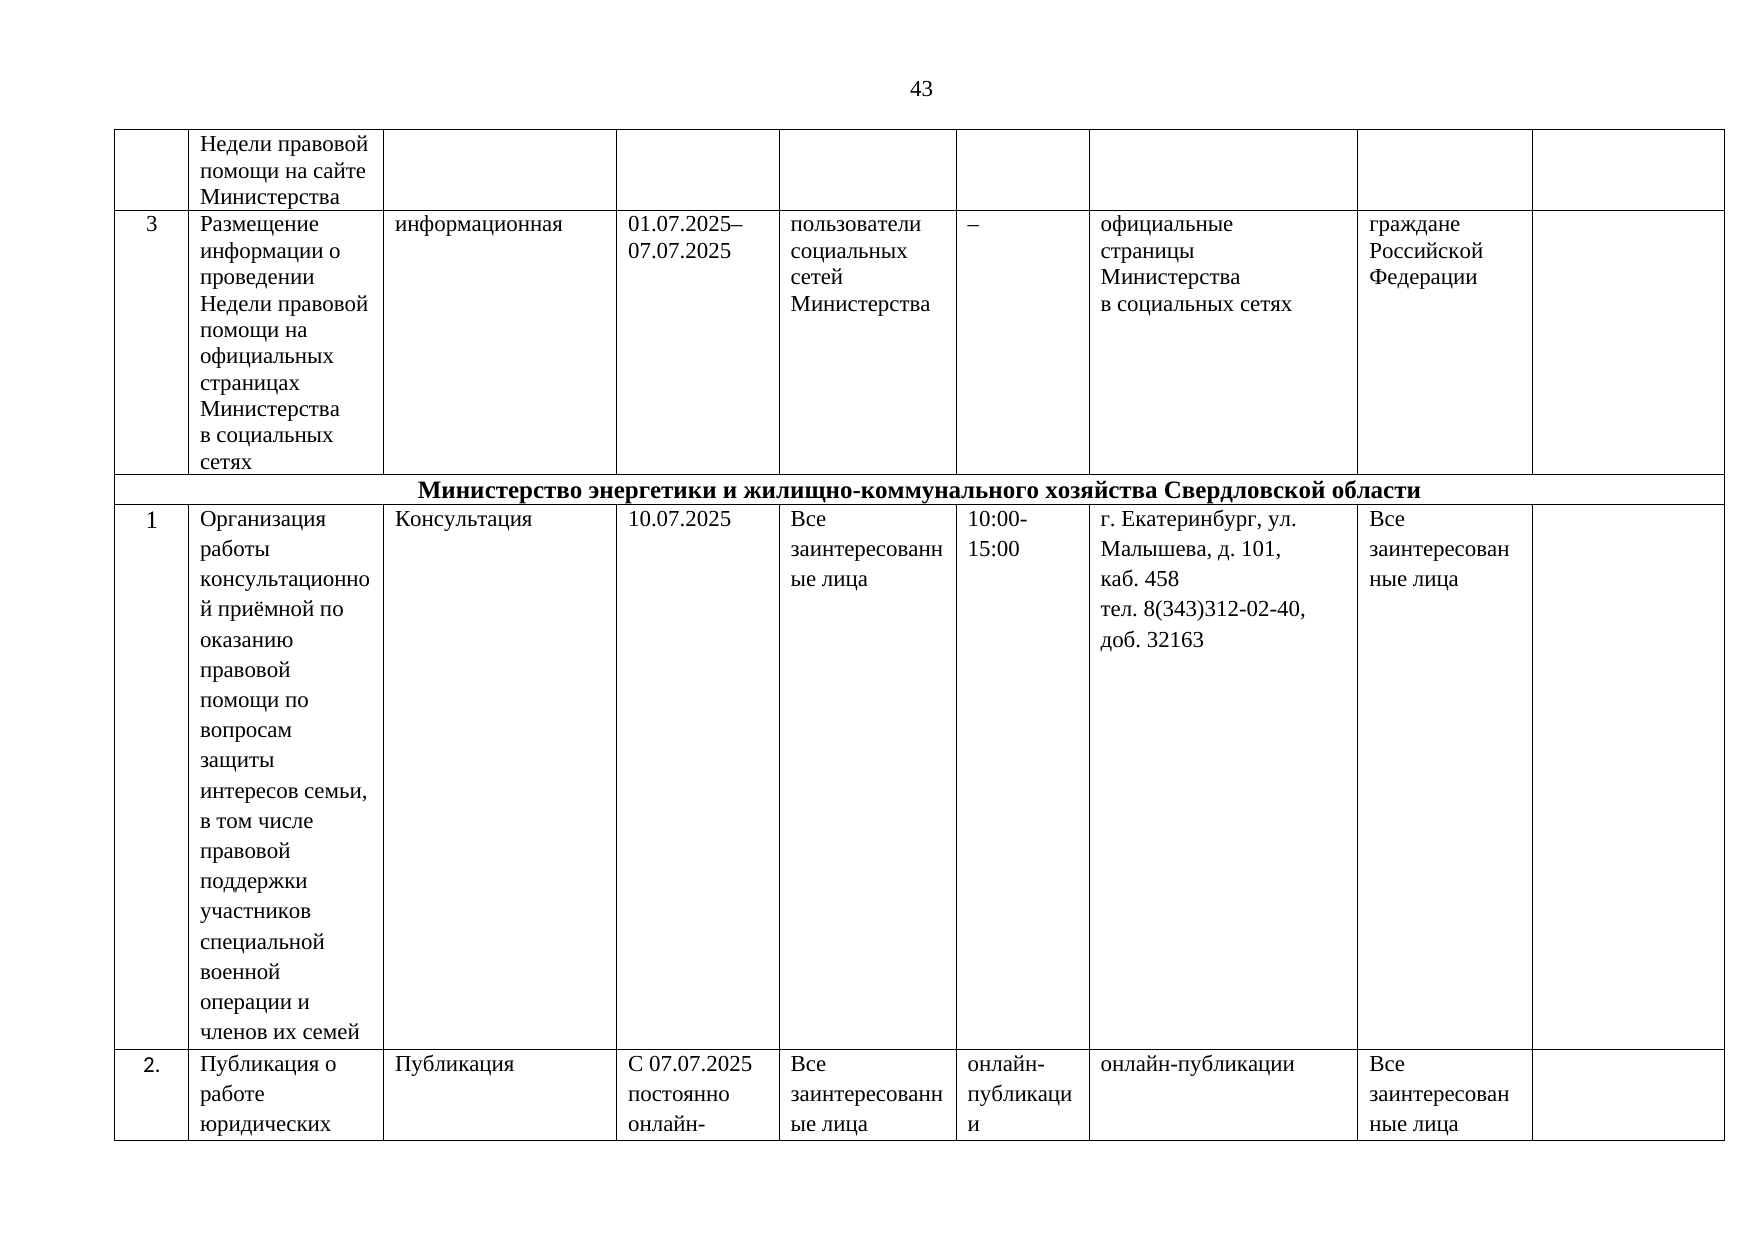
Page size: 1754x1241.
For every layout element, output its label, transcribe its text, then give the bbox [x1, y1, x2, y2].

table_cell Недели правовой помощи на сайте Министерства [189, 130, 383, 209]
table_cell [384, 130, 616, 209]
table_cell [115, 130, 188, 209]
table_cell Публикация о работе юридических [189, 1050, 383, 1140]
table_cell [1533, 211, 1724, 474]
table_cell [1533, 505, 1724, 1049]
table_cell Все заинтересованные лица [780, 1050, 956, 1140]
table_cell Организация работы консультационной приёмной по оказанию правовой помощи по вопросам защиты интересов семьи, в том числе правовой поддержки участников специальной военной операции и членов их семей [189, 505, 383, 1049]
table_cell пользователи социальных сетей Министерства [780, 211, 956, 474]
table_cell 2. [115, 1050, 188, 1140]
table_cell онлайн-публикации [957, 1050, 1089, 1140]
table_cell [1533, 1050, 1724, 1140]
table_cell Все заинтересованные лица [1358, 505, 1532, 1049]
table_cell Министерство энергетики и жилищно-коммунального хозяйства Свердловской области [115, 475, 1724, 504]
table_cell официальные страницы Министерства в социальных сетях [1090, 211, 1357, 474]
table_cell [1358, 130, 1532, 209]
table_cell 3 [115, 211, 188, 474]
table_cell Публикация [384, 1050, 616, 1140]
table_cell 10:00-15:00 [957, 505, 1089, 1049]
table_cell [1533, 130, 1724, 209]
table_cell 10.07.2025 [617, 505, 779, 1049]
table_cell Все заинтересованные лица [1358, 1050, 1532, 1140]
table_cell 01.07.2025–07.07.2025 [617, 211, 779, 474]
table_cell [957, 130, 1089, 209]
table_cell онлайн-публикации [1090, 1050, 1357, 1140]
table_cell информационная [384, 211, 616, 474]
table_cell Консультация [384, 505, 616, 1049]
table_cell Все заинтересованные лица [780, 505, 956, 1049]
table_cell граждане Российской Федерации [1358, 211, 1532, 474]
table_cell [780, 130, 956, 209]
table_cell [617, 130, 779, 209]
table_cell – [957, 211, 1089, 474]
table_cell С 07.07.2025 постоянно онлайн- [617, 1050, 779, 1140]
table_cell [1090, 130, 1357, 209]
table_cell Размещение информации о проведении Недели правовой помощи на официальных страницах Министерства в социальных сетях [189, 211, 383, 474]
table_cell г. Екатеринбург, ул. Малышева, д. 101, каб. 458 тел. 8(343)312-02-40, доб. 32163 [1090, 505, 1357, 1049]
table_cell 1 [115, 505, 188, 1049]
